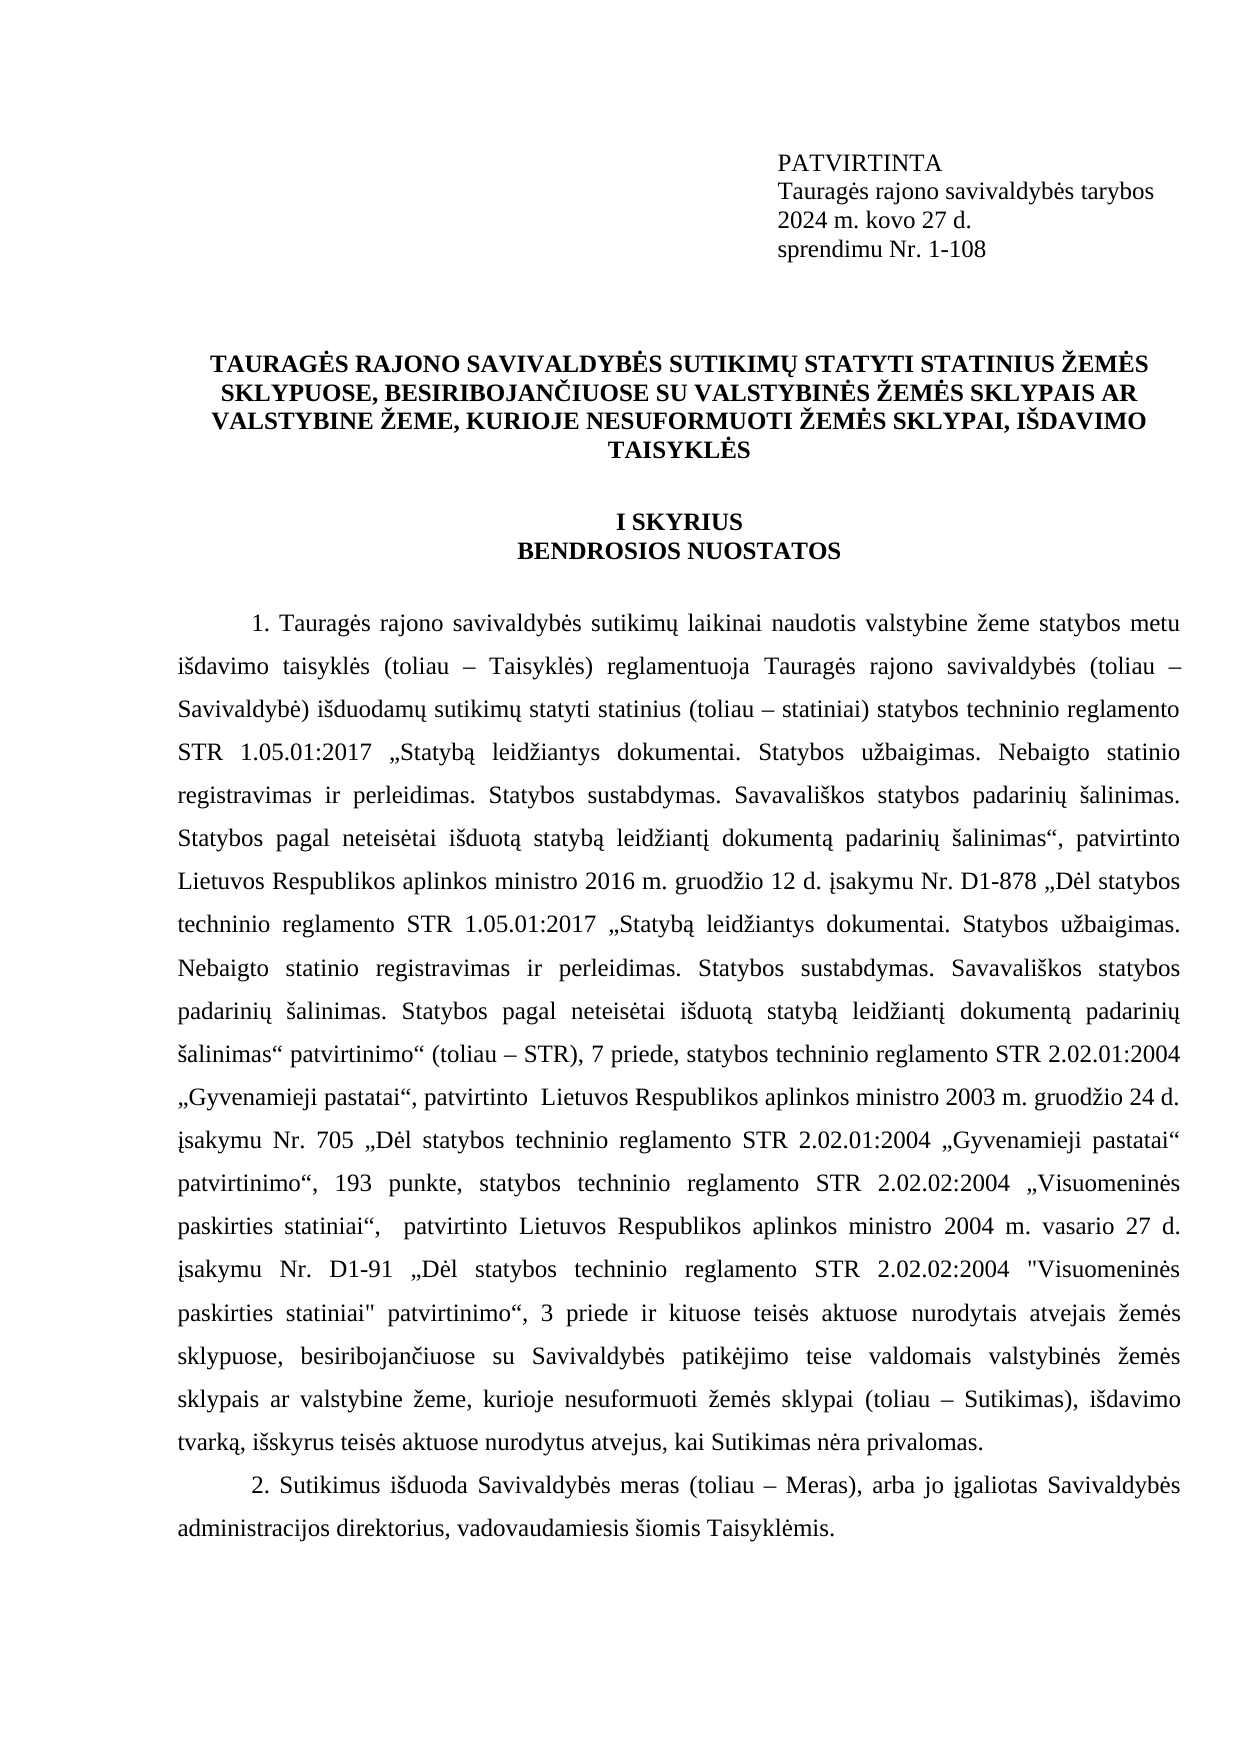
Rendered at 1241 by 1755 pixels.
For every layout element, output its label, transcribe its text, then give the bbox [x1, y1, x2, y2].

text sprendimu Nr. 1-108 [777, 234, 1181, 263]
text 1. Tauragės rajono savivaldybės sutikimų laikinai naudotis valstybine žeme statybos metu išdavimo taisyklės (toliau – Taisyklės) reglamentuoja Tauragės rajono savivaldybės (toliau – Savivaldybė) išduodamų sutikimų statyti statinius (toliau – statiniai) statybos techninio reglamento STR 1.05.01:2017 „Statybą leidžiantys dokumentai. Statybos užbaigimas. Nebaigto statinio registravimas ir perleidimas. Statybos sustabdymas. Savavališkos statybos padarinių šalinimas. Statybos pagal neteisėtai išduotą statybą leidžiantį dokumentą padarinių šalinimas“, patvirtinto Lietuvos Respublikos aplinkos ministro 2016 m. gruodžio 12 d. įsakymu Nr. D1-878 „Dėl statybos techninio reglamento STR 1.05.01:2017 „Statybą leidžiantys dokumentai. Statybos užbaigimas. Nebaigto statinio registravimas ir perleidimas. Statybos sustabdymas. Savavališkos statybos padarinių šalinimas. Statybos pagal neteisėtai išduotą statybą leidžiantį dokumentą padarinių šalinimas“ patvirtinimo“ (toliau – STR), 7 priede, statybos techninio reglamento STR 2.02.01:2004 „Gyvenamieji pastatai“, patvirtinto Lietuvos Respublikos aplinkos ministro 2003 m. gruodžio 24 d. įsakymu Nr. 705 „Dėl statybos techninio reglamento STR 2.02.01:2004 „Gyvenamieji pastatai“ patvirtinimo“, 193 punkte, statybos techninio reglamento STR 2.02.02:2004 „Visuomeninės paskirties statiniai“, patvirtinto Lietuvos Respublikos aplinkos ministro 2004 m. vasario 27 d. įsakymu Nr. D1-91 „Dėl statybos techninio reglamento STR 2.02.02:2004 "Visuomeninės paskirties statiniai" patvirtinimo“, 3 priede ir kituose teisės aktuose nurodytais atvejais žemės sklypuose, besiribojančiuose su Savivaldybės patikėjimo teise valdomais valstybinės žemės sklypais ar valstybine žeme, kurioje nesuformuoti žemės sklypai (toliau – Sutikimas), išdavimo tvarką, išskyrus teisės aktuose nurodytus atvejus, kai Sutikimas nėra privalomas. [177, 608, 1181, 1456]
text BENDROSIOS NUOSTATOS [177, 536, 1181, 564]
text Tauragės rajono savivaldybės tarybos [777, 176, 1181, 205]
text PATVIRTINTA [777, 148, 1181, 176]
text 2024 m. kovo 27 d. [777, 205, 1181, 234]
text I SKYRIUS [177, 507, 1181, 536]
text 2. Sutikimus išduoda Savivaldybės meras (toliau – Meras), arba jo įgaliotas Savivaldybės administracijos direktorius, vadovaudamiesis šiomis Taisyklėmis. [177, 1470, 1181, 1542]
text TAURAGĖS RAJONO SAVIVALDYBĖS SUTIKIMŲ STATYTI STATINIUS ŽEMĖS SKLYPUOSE, BESIRIBOJANČIUOSE SU VALSTYBINĖS ŽEMĖS SKLYPAIS AR VALSTYBINE ŽEME, KURIOJE NESUFORMUOTI ŽEMĖS SKLYPAI, IŠDAVIMO TAISYKLĖS [177, 349, 1181, 464]
